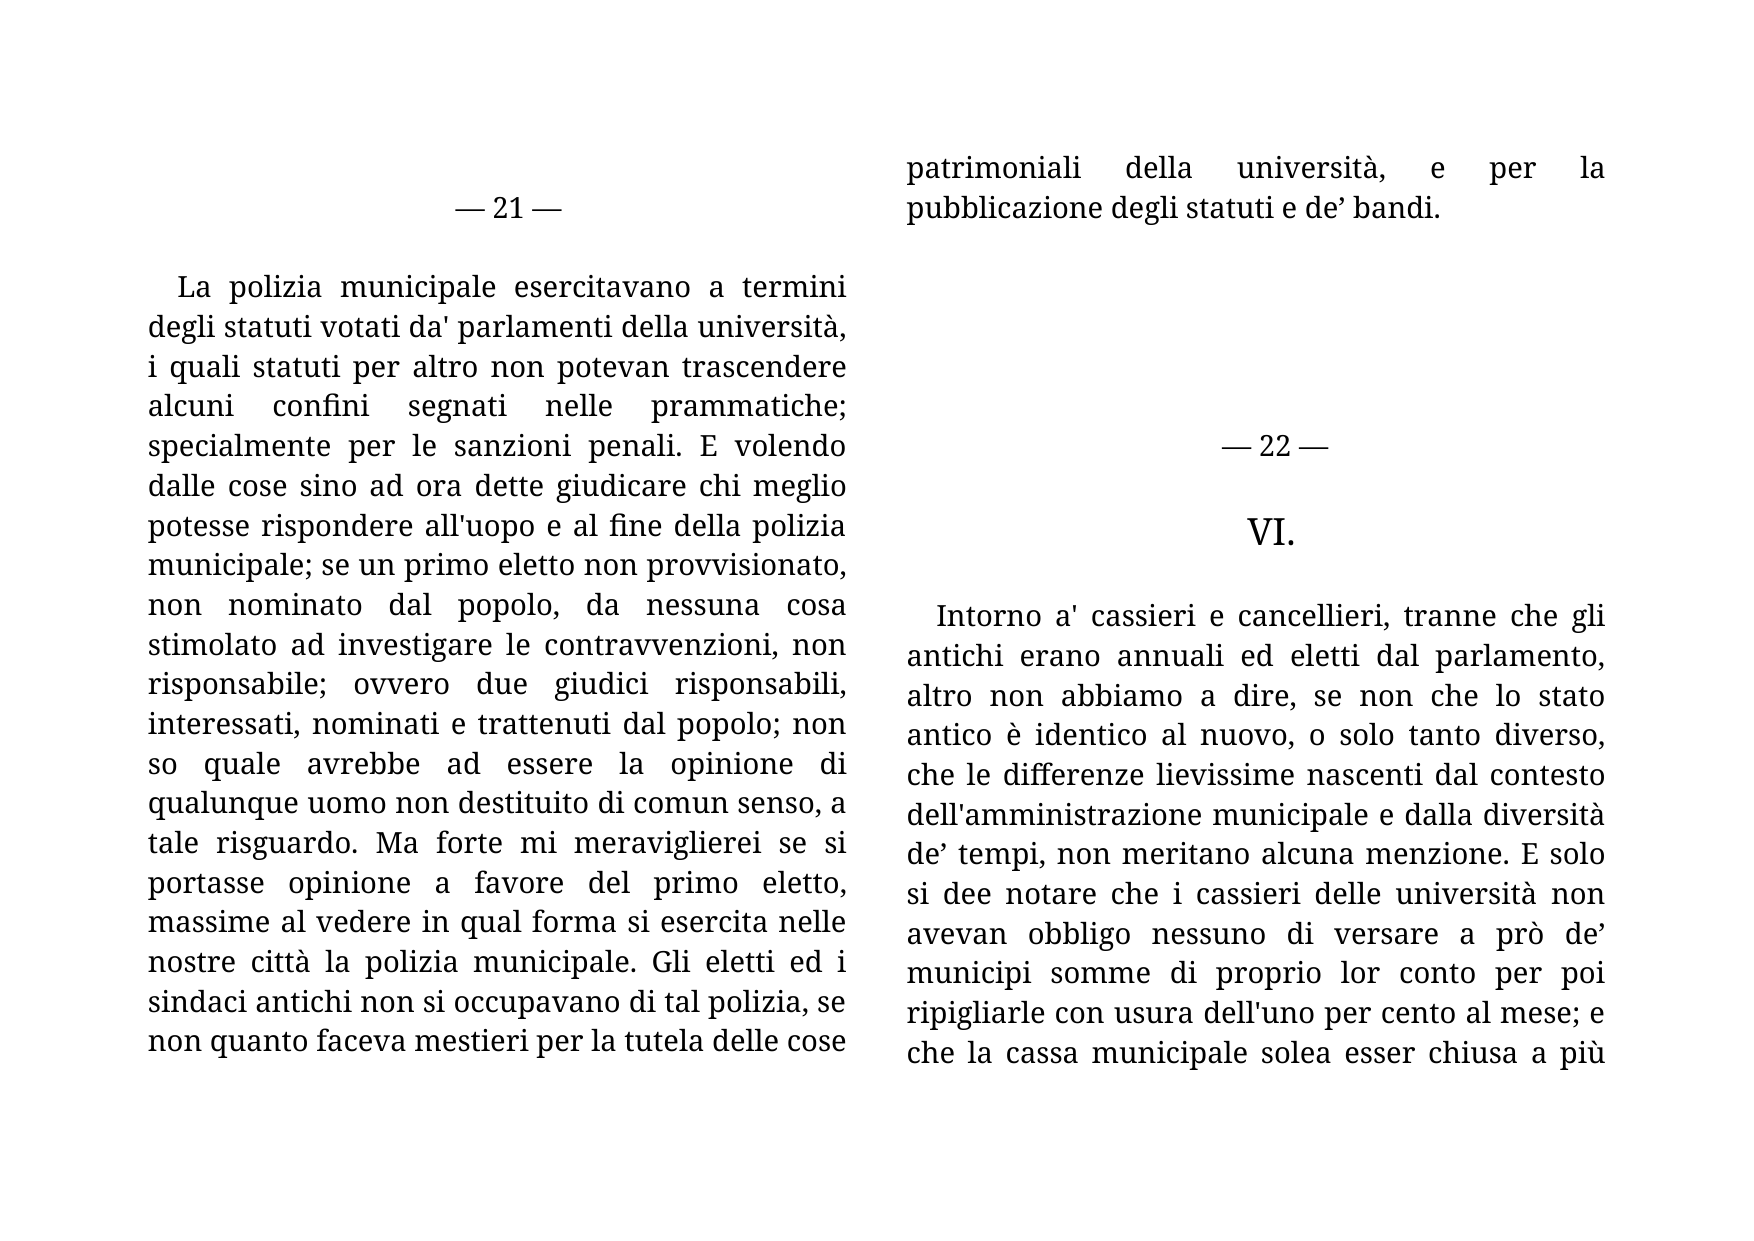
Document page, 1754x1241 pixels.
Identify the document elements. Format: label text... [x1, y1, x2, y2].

text patrimoniali della università, e per la pubblicazione degli statuti e de’ bandi. [906, 148, 1606, 227]
text — 21 — [148, 187, 847, 227]
text La polizia municipale esercitavano a termini degli statuti votati da' parlamenti della università, i quali statuti per altro non potevan trascendere alcuni confini segnati nelle prammatiche; specialmente per le sanzioni penali. E volendo dalle cose sino ad ora dette giudicare chi meglio potesse rispondere all'uopo e al fine della polizia municipale; se un primo eletto non provvisionato, non nominato dal popolo, da nessuna cosa stimolato ad investigare le contravvenzioni, non risponsabile; ovvero due giudici risponsabili, interessati, nominati e trattenuti dal popolo; non so quale avrebbe ad essere la opinione di qualunque uomo non destituito di comun senso, a tale risguardo. Ma forte mi meraviglierei se si portasse opinione a favore del primo eletto, massime al vedere in qual forma si esercita nelle nostre città la polizia municipale. Gli eletti ed i sindaci antichi non si occupavano di tal polizia, se non quanto faceva mestieri per la tutela delle cose [148, 267, 847, 1060]
text — 22 — [906, 425, 1606, 465]
text Intorno a' cassieri e cancellieri, tranne che gli antichi erano annuali ed eletti dal parlamento, altro non abbiamo a dire, se non che lo stato antico è identico al nuovo, o solo tanto diverso, che le differenze lievissime nascenti dal contesto dell'amministrazione municipale e dalla diversità de’ tempi, non meritano alcuna menzione. E solo si dee notare che i cassieri delle università non avevan obbligo nessuno di versare a prò de’ municipi somme di proprio lor conto per poi ripigliarle con usura dell'uno per cento al mese; e che la cassa municipale solea esser chiusa a più [906, 596, 1606, 1072]
text VI. [906, 505, 1606, 556]
